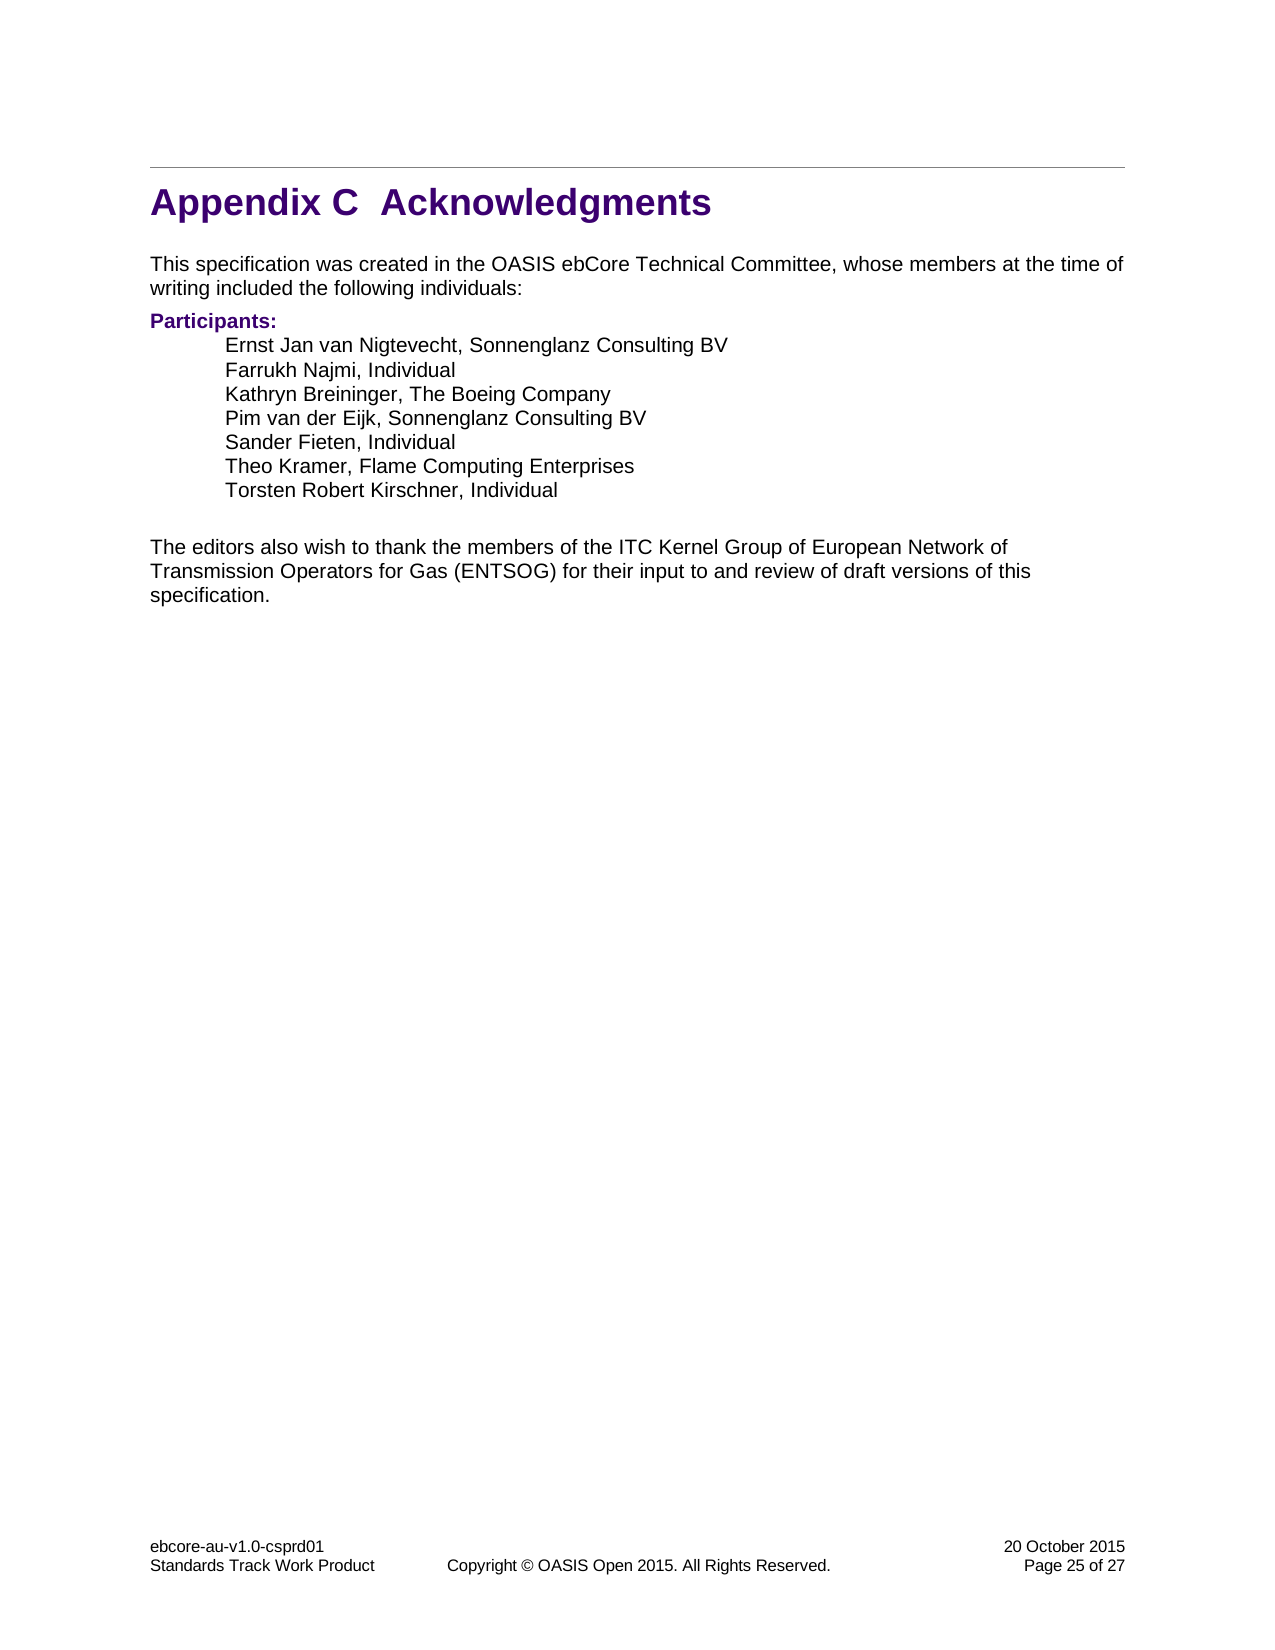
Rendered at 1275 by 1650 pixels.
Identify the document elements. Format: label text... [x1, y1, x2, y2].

title Ernst Jan van Nigtevecht, Sonnenglanz Consulting BV [225, 333, 1125, 357]
text This specification was created in the OASIS ebCore Technical Committee, whose members at the time of writing included the following individuals: [150, 252, 1125, 300]
subtitle Acknowledgments [150, 168, 1125, 223]
title Kathryn Breininger, The Boeing Company [225, 382, 1125, 406]
title Participants: [150, 309, 1125, 333]
title Farrukh Najmi, Individual [225, 357, 1125, 382]
title The editors also wish to thank the members of the ITC Kernel Group of European Network of Transmission Operators for Gas (ENTSOG) for their input to and review of draft versions of this specification. [150, 535, 1125, 607]
title Pim van der Eijk, Sonnenglanz Consulting BV [225, 406, 1125, 430]
title Torsten Robert Kirschner, Individual [225, 478, 1125, 502]
title Sander Fieten, Individual [225, 430, 1125, 454]
title Theo Kramer, Flame Computing Enterprises [225, 454, 1125, 478]
